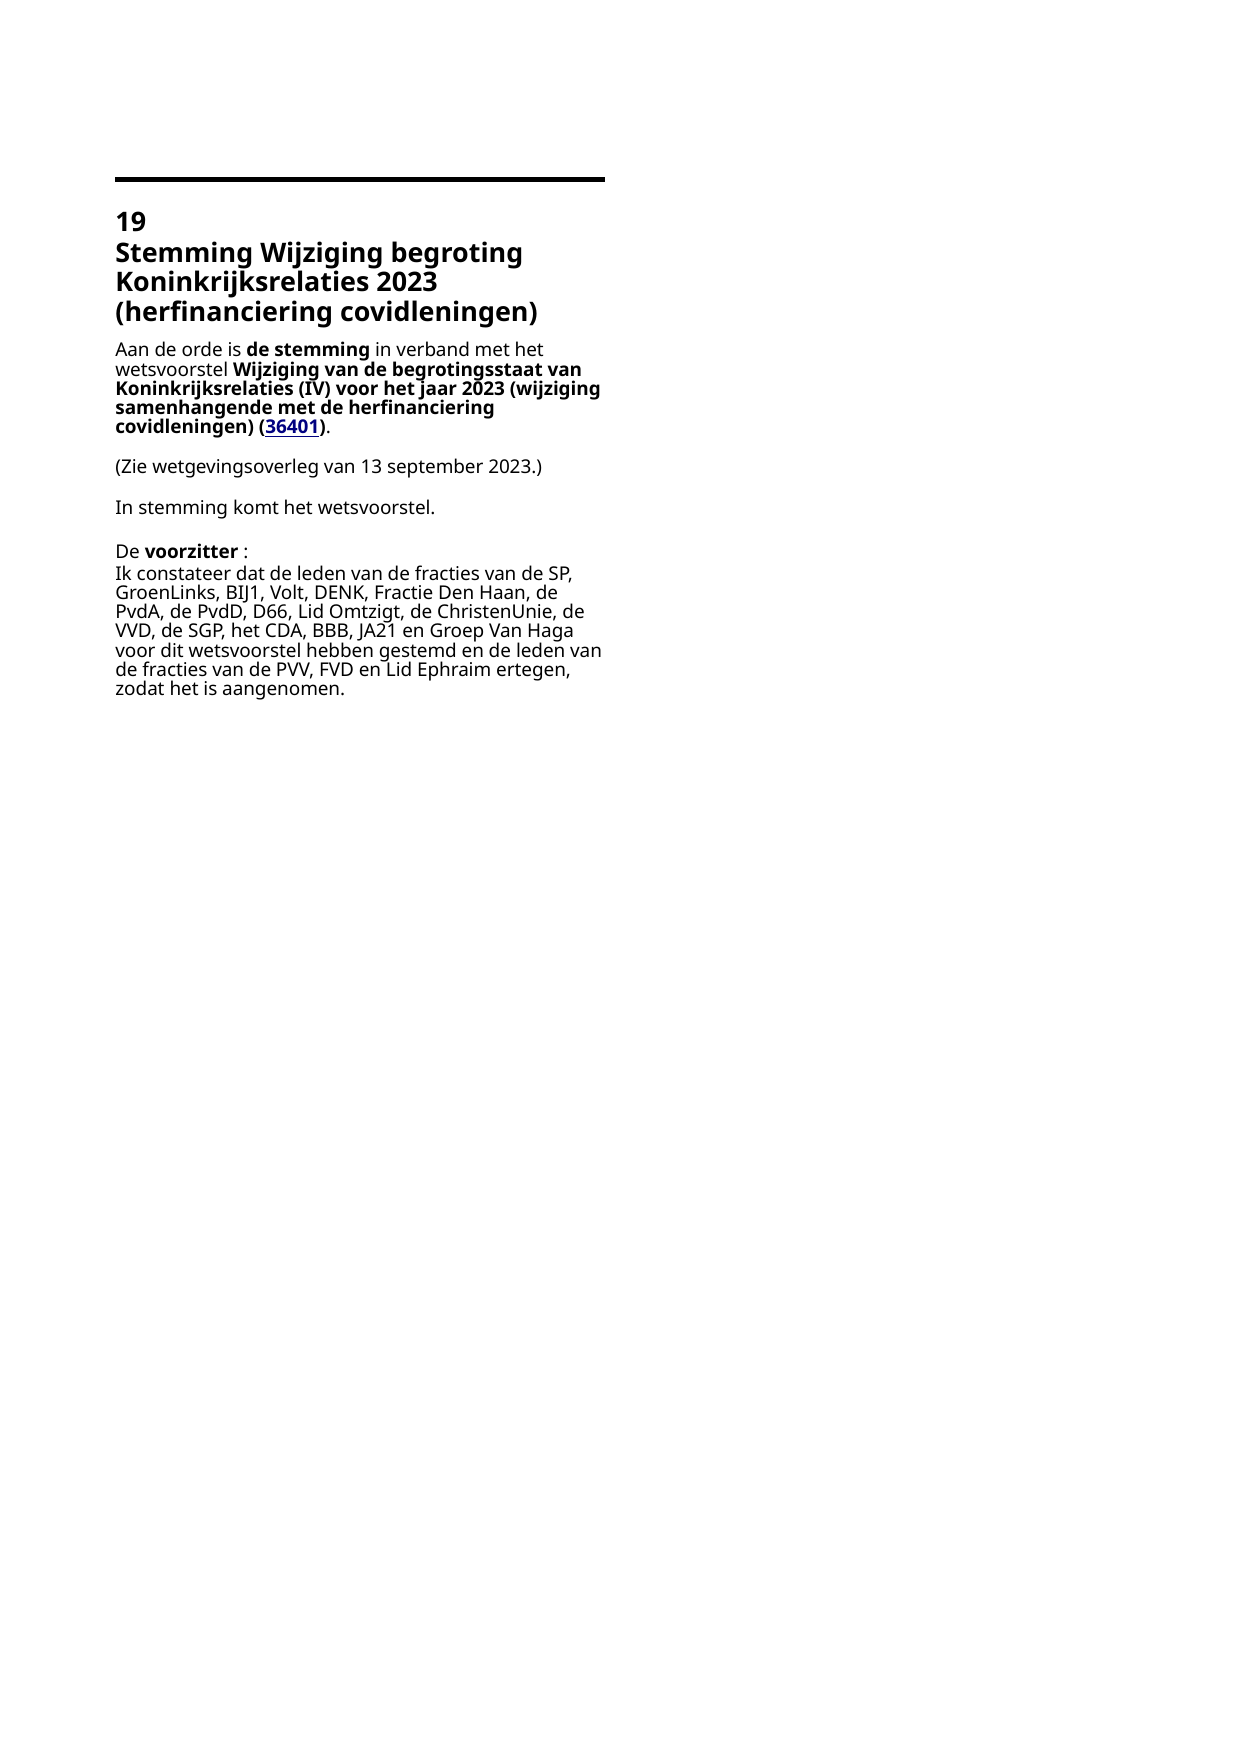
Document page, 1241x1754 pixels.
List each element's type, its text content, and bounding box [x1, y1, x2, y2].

text In stemming komt het wetsvoorstel. [115, 499, 605, 518]
text (Zie wetgevingsoverleg van 13 september 2023.) [115, 458, 605, 478]
text Ik constateer dat de leden van de fracties van de SP, GroenLinks, BIJ1, Volt, DENK, Fractie Den Haan, de PvdA, de PvdD, D66, Lid Omtzigt, de ChristenUnie, de VVD, de SGP, het CDA, BBB, JA21 en Groep Van Haga voor dit wetsvoorstel hebben gestemd en de leden van de fracties van de PVV, FVD en Lid Ephraim ertegen, zodat het is aangenomen. [115, 564, 605, 699]
text 19 [115, 203, 605, 239]
text Stemming Wijziging begroting Koninkrijksrelaties 2023 (herfinanciering covidleningen) [115, 239, 605, 341]
text Aan de orde is de stemming in verband met het wetsvoorstel Wijziging van de begrotingsstaat van Koninkrijksrelaties (IV) voor het jaar 2023 (wijziging samenhangende met de herfinanciering covidleningen) (36401). [115, 341, 605, 438]
text De voorzitter : [115, 539, 605, 564]
